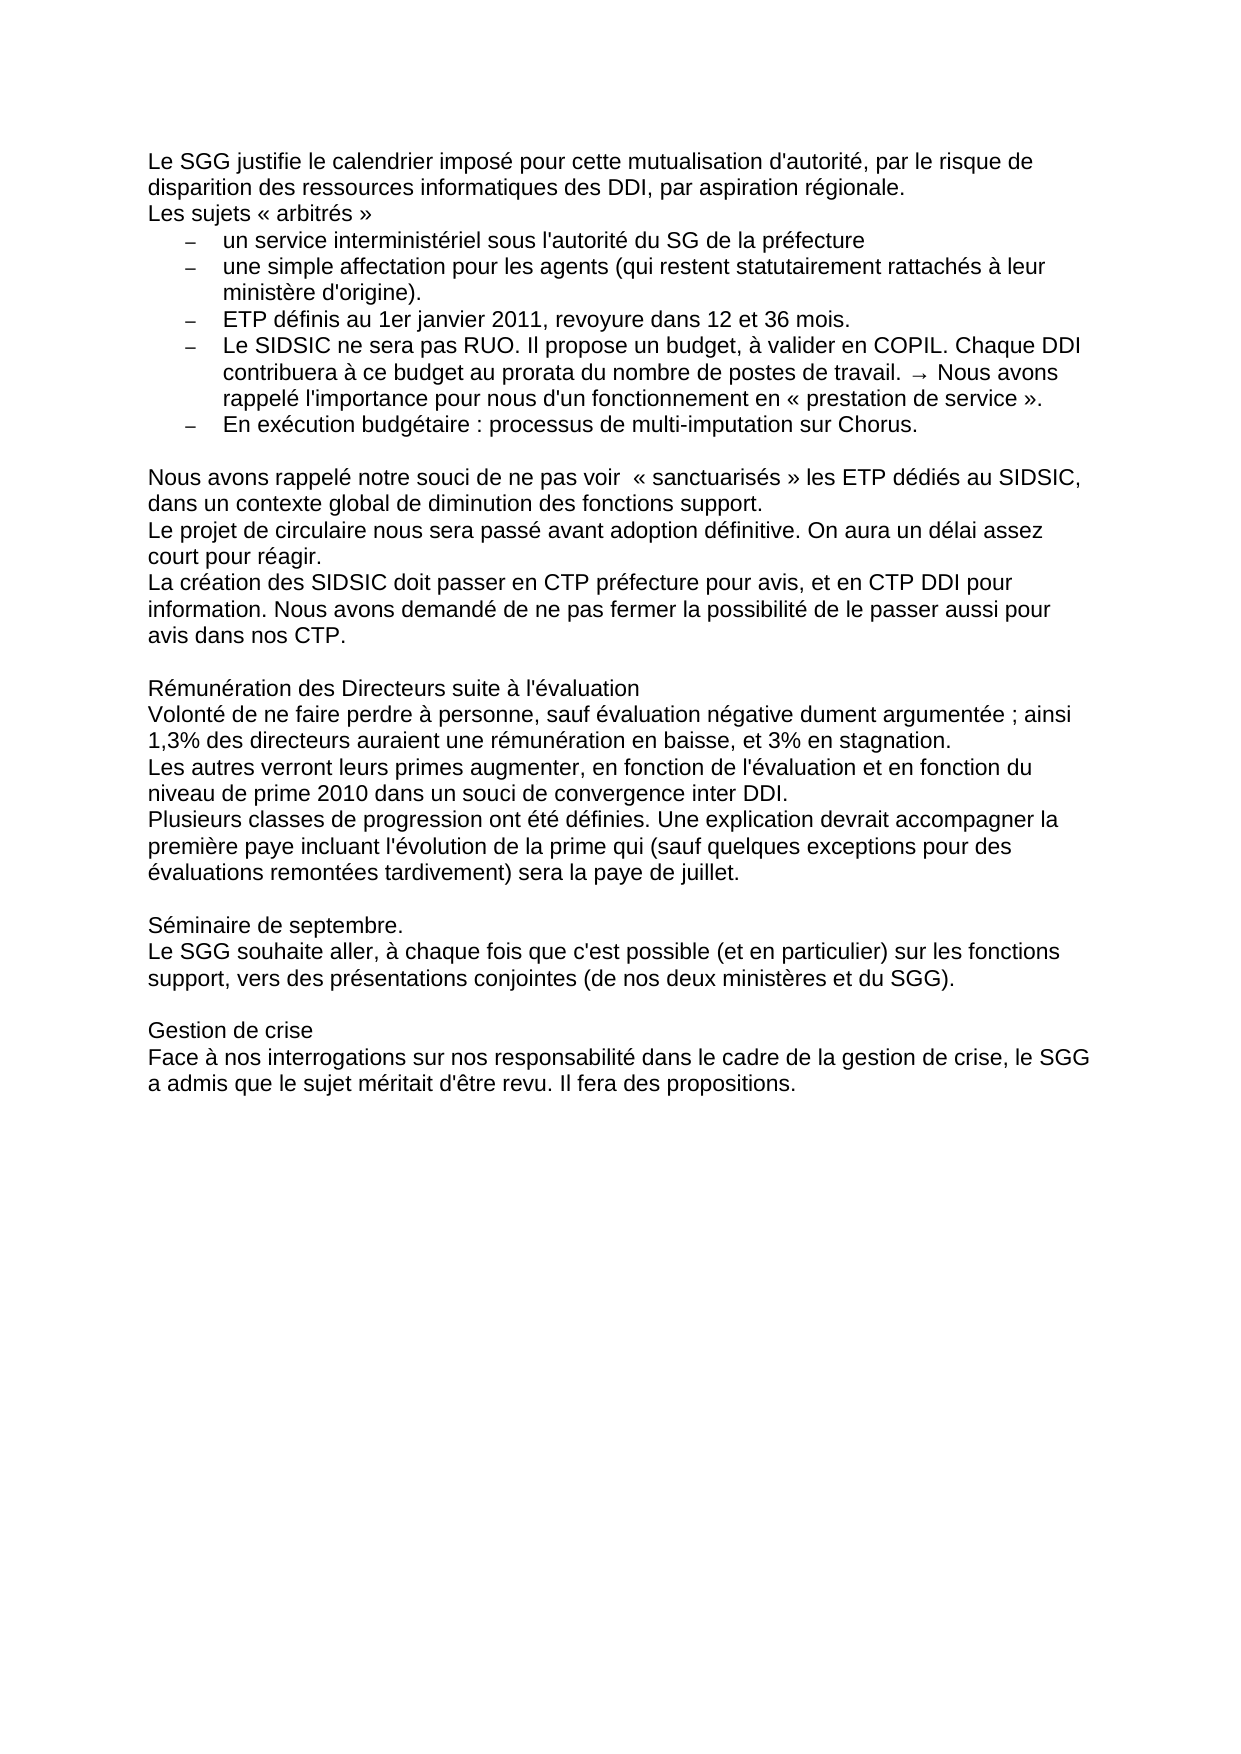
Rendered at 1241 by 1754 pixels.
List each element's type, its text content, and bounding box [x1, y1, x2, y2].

text Les autres verront leurs primes augmenter, en fonction de l'évaluation et en fonction du niveau de prime 2010 dans un souci de convergence inter DDI. [148, 754, 1092, 806]
text Plusieurs classes de progression ont été définies. Une explication devrait accompagner la première paye incluant l'évolution de la prime qui (sauf quelques exceptions pour des évaluations remontées tardivement) sera la paye de juillet. [148, 806, 1092, 886]
text Nous avons rappelé notre souci de ne pas voir « sanctuarisés » les ETP dédiés au SIDSIC, dans un contexte global de diminution des fonctions support. [148, 464, 1092, 517]
list En exécution budgétaire : processus de multi-imputation sur Chorus. [185, 411, 1092, 437]
text La création des SIDSIC doit passer en CTP préfecture pour avis, et en CTP DDI pour information. Nous avons demandé de ne pas fermer la possibilité de le passer aussi pour avis dans nos CTP. [148, 569, 1092, 648]
list une simple affectation pour les agents (qui restent statutairement rattachés à leur ministère d'origine). [185, 253, 1092, 306]
text Le SGG justifie le calendrier imposé pour cette mutualisation d'autorité, par le risque de disparition des ressources informatiques des DDI, par aspiration régionale. [148, 148, 1092, 200]
text Le SGG souhaite aller, à chaque fois que c'est possible (et en particulier) sur les fonctions support, vers des présentations conjointes (de nos deux ministères et du SGG). [148, 938, 1092, 991]
list un service interministériel sous l'autorité du SG de la préfecture [185, 227, 1092, 253]
text Le projet de circulaire nous sera passé avant adoption définitive. On aura un délai assez court pour réagir. [148, 517, 1092, 569]
text Face à nos interrogations sur nos responsabilité dans le cadre de la gestion de crise, le SGG a admis que le sujet méritait d'être revu. Il fera des propositions. [148, 1044, 1092, 1096]
text Rémunération des Directeurs suite à l'évaluation [148, 675, 1092, 701]
text Volonté de ne faire perdre à personne, sauf évaluation négative dument argumentée ; ainsi 1,3% des directeurs auraient une rémunération en baisse, et 3% en stagnation. [148, 701, 1092, 754]
list ETP définis au 1er janvier 2011, revoyure dans 12 et 36 mois. [185, 306, 1092, 332]
text Séminaire de septembre. [148, 912, 1092, 938]
text Gestion de crise [148, 1017, 1092, 1044]
text Les sujets « arbitrés » [148, 200, 1092, 227]
list Le SIDSIC ne sera pas RUO. Il propose un budget, à valider en COPIL. Chaque DDI contribuera à ce budget au prorata du nombre de postes de travail. → Nous avons rappelé l'importance pour nous d'un fonctionnement en « prestation de service ». [185, 332, 1092, 411]
